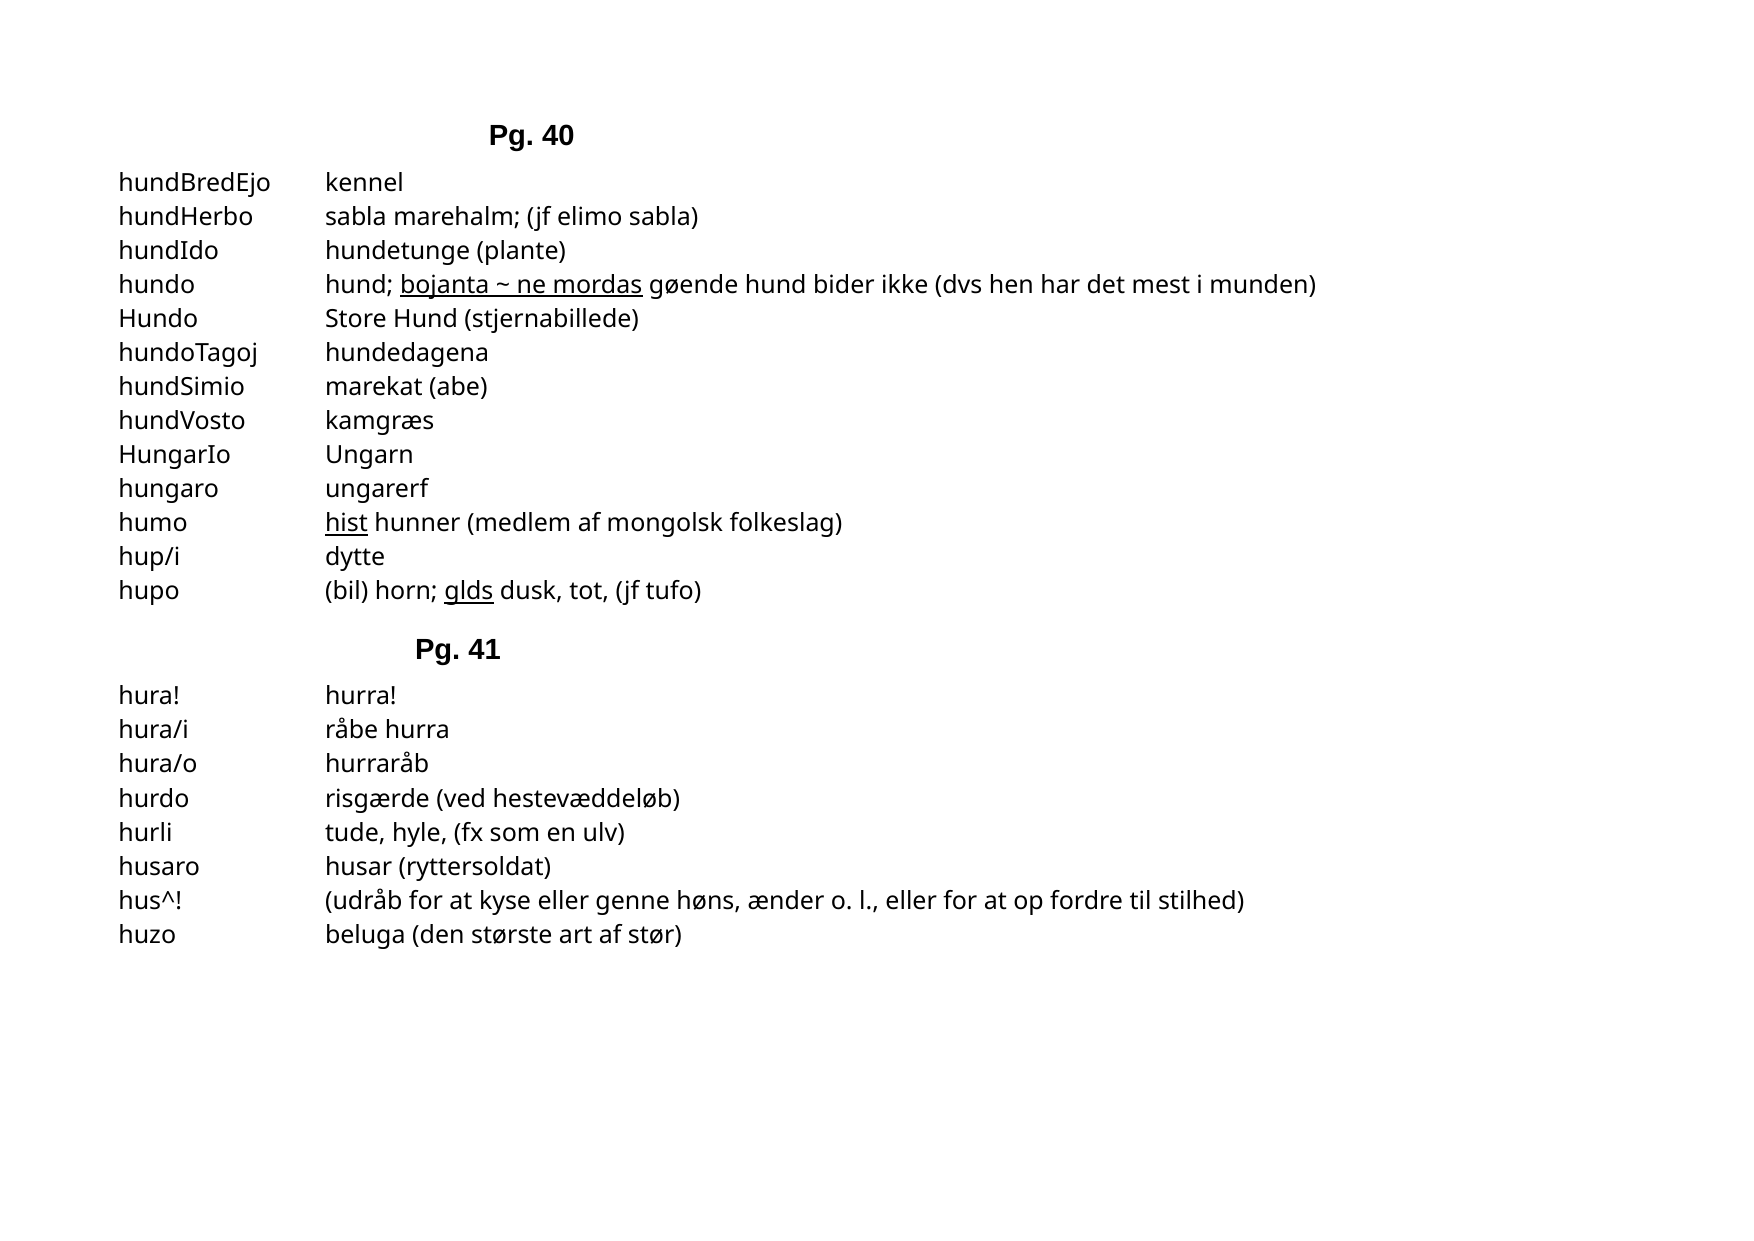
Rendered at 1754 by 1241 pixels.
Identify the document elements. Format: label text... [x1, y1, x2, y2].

text hungaro ungarerf [118, 471, 1636, 505]
text hus^! (udråb for at kyse eller genne høns, ænder o. l., eller for at op fordre til stilhed) [118, 882, 1636, 916]
text hundBredEjo kennel [118, 164, 1636, 198]
text hundHerbo sabla marehalm; (jf elimo sabla) [118, 198, 1636, 232]
text hurli tude, hyle, (fx som en ulv) [118, 814, 1636, 848]
text hundoTagoj hundedagena [118, 334, 1636, 368]
text husaro husar (ryttersoldat) [118, 848, 1636, 882]
text hup/i dytte [118, 539, 1636, 573]
text hura/o hurraråb [118, 746, 1636, 780]
text hura! hurra! [118, 678, 1636, 712]
text hundSimio marekat (abe) [118, 368, 1636, 403]
text hurdo risgærde (ved hestevæddeløb) [118, 780, 1636, 814]
text hundIdo hundetunge (plante) [118, 232, 1636, 266]
subtitle Pg. 40 [118, 118, 1636, 152]
subtitle Pg. 41 [118, 632, 1636, 666]
text Hundo Store Hund (stjernabillede) [118, 300, 1636, 334]
text humo hist hunner (medlem af mongolsk folkeslag) [118, 505, 1636, 539]
text huzo beluga (den største art af stør) [118, 916, 1636, 951]
text HungarIo Ungarn [118, 437, 1636, 471]
text hura/i råbe hurra [118, 712, 1636, 746]
text hundVosto kamgræs [118, 403, 1636, 437]
text hundo hund; bojanta ~ ne mordas gøende hund bider ikke (dvs hen har det mest i munden) [118, 266, 1636, 300]
text hupo (bil) horn; glds dusk, tot, (jf tufo) [118, 573, 1636, 607]
